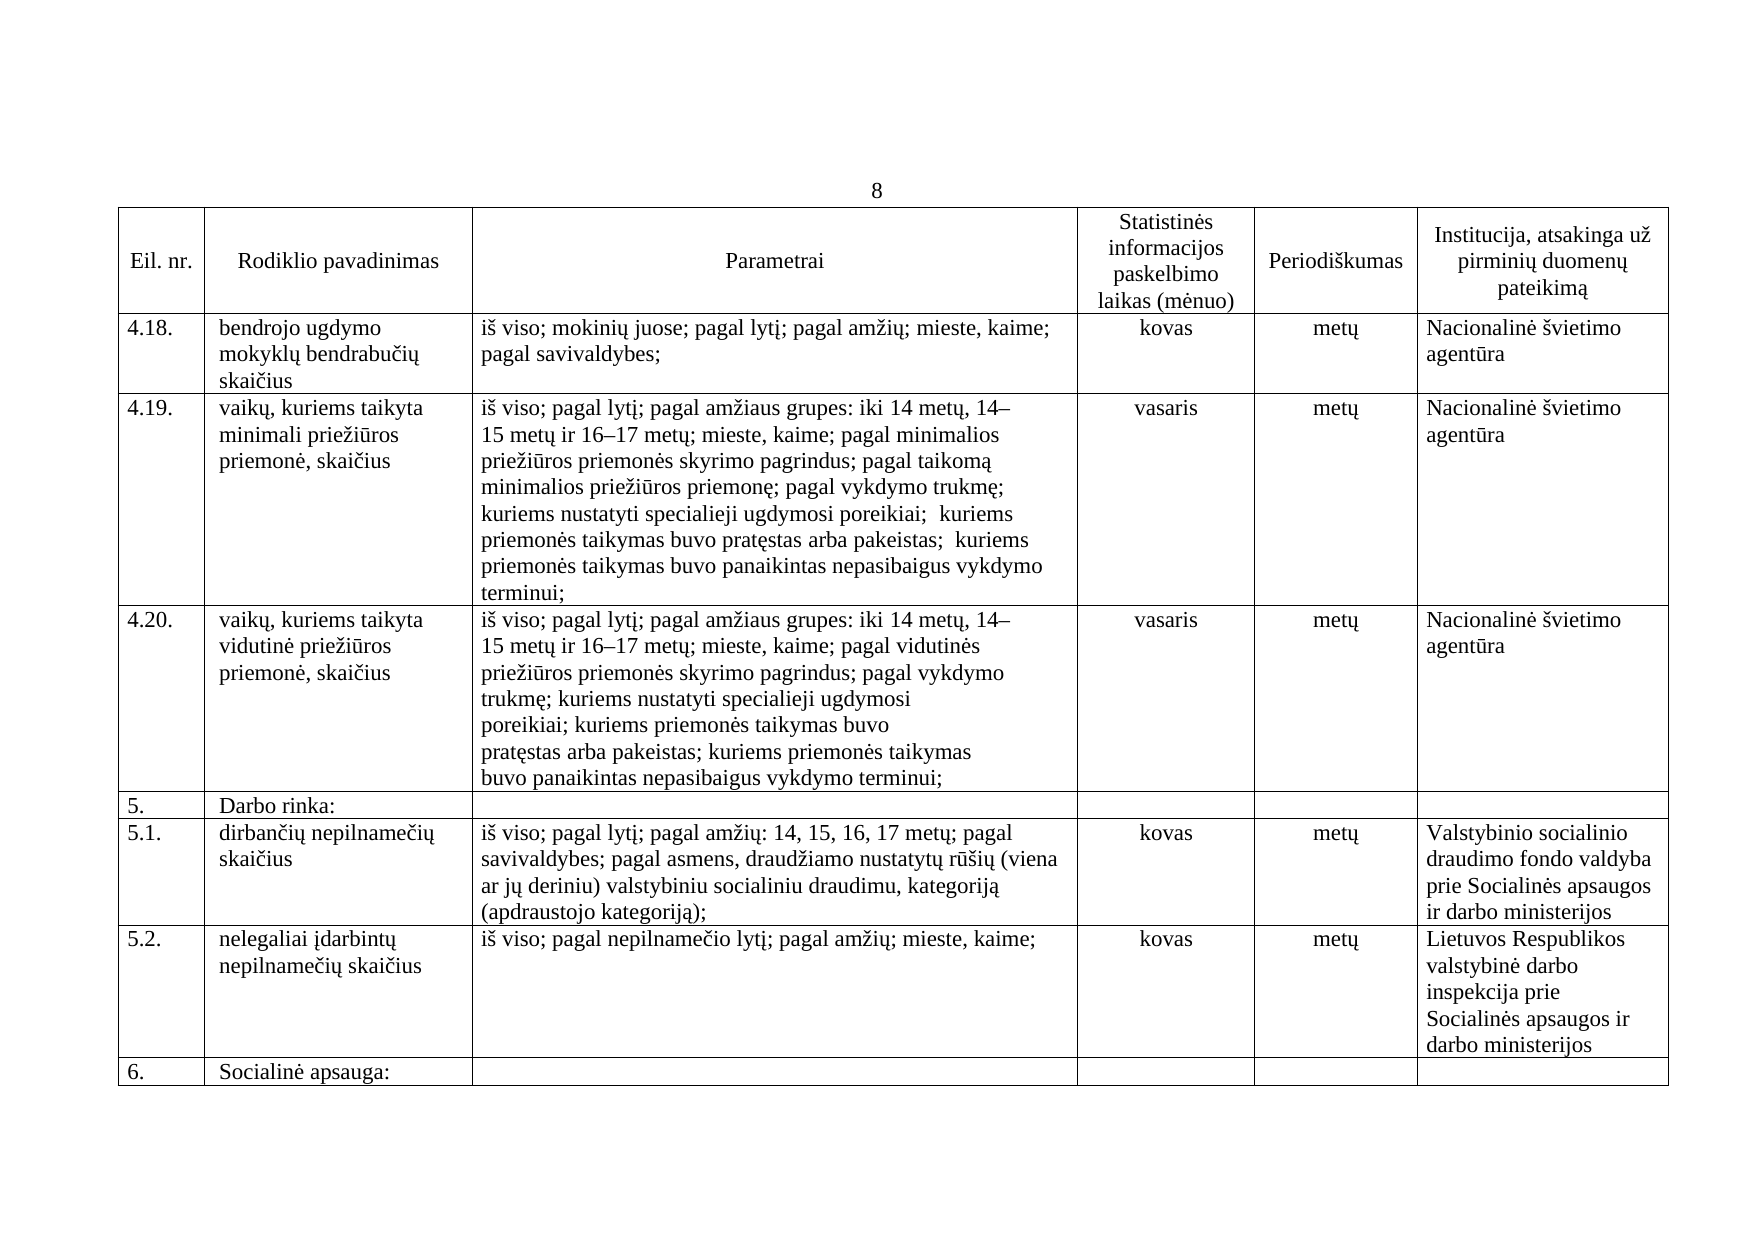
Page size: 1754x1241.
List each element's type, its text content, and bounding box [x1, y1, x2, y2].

table_cell [1255, 792, 1417, 818]
table_cell Darbo rinka: [205, 792, 472, 818]
table_cell [1078, 792, 1254, 818]
table_cell metų [1255, 606, 1417, 791]
table_cell [1078, 1058, 1254, 1085]
table_cell [1418, 1058, 1668, 1085]
table_cell vasaris [1078, 606, 1254, 791]
table_cell kovas [1078, 926, 1254, 1057]
table_cell Socialinė apsauga: [205, 1058, 472, 1085]
table_cell iš viso; pagal lytį; pagal amžių: 14, 15, 16, 17 metų; pagal savivaldybes; pagal asmens, draudžiamo nustatytų rūšių (viena ar jų deriniu) valstybiniu socialiniu draudimu, kategoriją (apdraustojo kategoriją); [473, 819, 1077, 924]
table_cell iš viso; mokinių juose; pagal lytį; pagal amžių; mieste, kaime; pagal savivaldybes; [473, 314, 1077, 393]
table_cell vaikų, kuriems taikyta minimali priežiūros priemonė, skaičius [205, 394, 472, 605]
table_cell [1418, 792, 1668, 818]
table_cell iš viso; pagal nepilnamečio lytį; pagal amžių; mieste, kaime; [473, 926, 1077, 1057]
table_cell bendrojo ugdymo mokyklų bendrabučių skaičius [205, 314, 472, 393]
table_cell Lietuvos Respublikos valstybinė darbo inspekcija prie Socialinės apsaugos ir darbo ministerijos [1418, 926, 1668, 1057]
table_cell vaikų, kuriems taikyta vidutinė priežiūros priemonė, skaičius [205, 606, 472, 791]
table_cell Nacionalinė švietimo agentūra [1418, 394, 1668, 605]
table_cell [473, 1058, 1077, 1085]
table_cell dirbančių nepilnamečių skaičius [205, 819, 472, 924]
table_cell nelegaliai įdarbintų nepilnamečių skaičius [205, 926, 472, 1057]
table_header Eil. nr. [119, 208, 204, 313]
table_header Parametrai [473, 208, 1077, 313]
table_cell Nacionalinė švietimo agentūra [1418, 606, 1668, 791]
table_header Institucija, atsakinga už pirminių duomenų pateikimą [1418, 208, 1668, 313]
table_cell kovas [1078, 314, 1254, 393]
table_cell 5.2. [119, 926, 204, 1057]
table_cell vasaris [1078, 394, 1254, 605]
table_cell metų [1255, 819, 1417, 924]
table_cell 5.1. [119, 819, 204, 924]
table_cell 6. [119, 1058, 204, 1085]
table_cell [473, 792, 1077, 818]
table_cell metų [1255, 394, 1417, 605]
table_cell metų [1255, 314, 1417, 393]
table_cell [1255, 1058, 1417, 1085]
table_cell kovas [1078, 819, 1254, 924]
table_header Statistinės informacijos paskelbimo laikas (mėnuo) [1078, 208, 1254, 313]
table_header Rodiklio pavadinimas [205, 208, 472, 313]
table_cell Valstybinio socialinio draudimo fondo valdyba prie Socialinės apsaugos ir darbo ministerijos [1418, 819, 1668, 924]
table_cell 4.18. [119, 314, 204, 393]
table_cell 4.20. [119, 606, 204, 791]
table_header Periodiškumas [1255, 208, 1417, 313]
table_cell 5. [119, 792, 204, 818]
table_cell iš viso; pagal lytį; pagal amžiaus grupes: iki 14 metų, 14–15 metų ir 16–17 metų; mieste, kaime; pagal vidutinės priežiūros priemonės skyrimo pagrindus; pagal vykdymo trukmę; kuriems nustatyti specialieji ugdymosi poreikiai; kuriems priemonės taikymas buvo pratęstas arba pakeistas; kuriems priemonės taikymas buvo panaikintas nepasibaigus vykdymo terminui; [473, 606, 1077, 791]
table_cell iš viso; pagal lytį; pagal amžiaus grupes: iki 14 metų, 14–15 metų ir 16–17 metų; mieste, kaime; pagal minimalios priežiūros priemonės skyrimo pagrindus; pagal taikomą minimalios priežiūros priemonę; pagal vykdymo trukmę; kuriems nustatyti specialieji ugdymosi poreikiai; kuriems priemonės taikymas buvo pratęstas arba pakeistas; kuriems priemonės taikymas buvo panaikintas nepasibaigus vykdymo terminui; [473, 394, 1077, 605]
table_cell 4.19. [119, 394, 204, 605]
table_cell Nacionalinė švietimo agentūra [1418, 314, 1668, 393]
table_cell metų [1255, 926, 1417, 1057]
